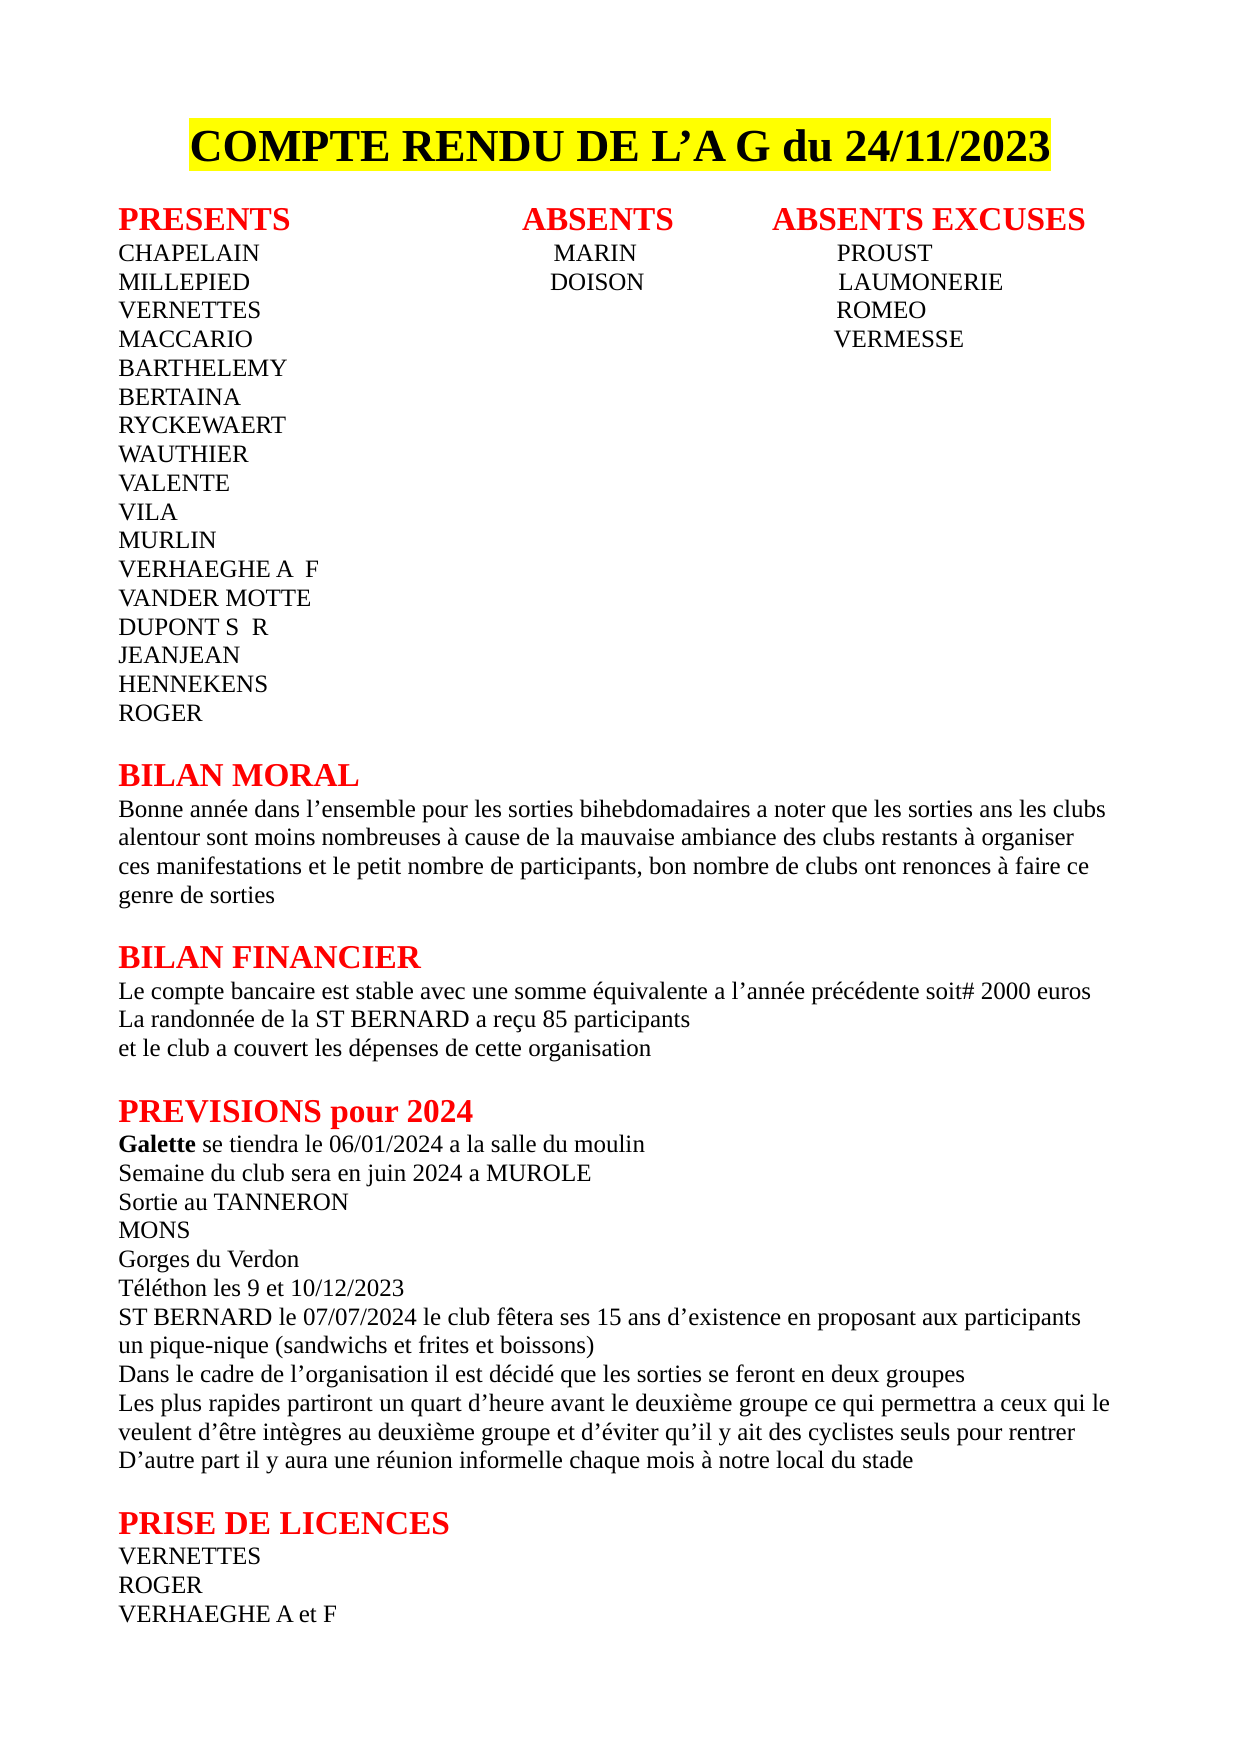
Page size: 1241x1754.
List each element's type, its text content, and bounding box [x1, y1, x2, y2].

text Semaine du club sera en juin 2024 a MUROLE [118, 1158, 1122, 1187]
text MILLEPIED DOISON LAUMONERIE [118, 267, 1122, 295]
text PRISE DE LICENCES [118, 1503, 1122, 1541]
text un pique-nique (sandwichs et frites et boissons) [118, 1330, 1122, 1359]
text MACCARIO VERMESSE [118, 324, 1122, 353]
text Dans le cadre de l’organisation il est décidé que les sorties se feront en deux groupes [118, 1359, 1122, 1388]
text DUPONT S R [118, 612, 1122, 640]
text PREVISIONS pour 2024 [118, 1091, 1122, 1129]
text et le club a couvert les dépenses de cette organisation [118, 1033, 1122, 1062]
text ROGER [118, 698, 1122, 727]
text MURLIN [118, 525, 1122, 554]
text Le compte bancaire est stable avec une somme équivalente a l’année précédente soit# 2000 euros [118, 976, 1122, 1004]
text CHAPELAIN MARIN PROUST [118, 238, 1122, 267]
text BILAN FINANCIER [118, 937, 1122, 976]
text ces manifestations et le petit nombre de participants, bon nombre de clubs ont renonces à faire ce genre de sorties [118, 851, 1122, 909]
text HENNEKENS [118, 669, 1122, 698]
text BERTAINA [118, 382, 1122, 410]
text Gorges du Verdon [118, 1244, 1122, 1273]
text VERNETTES [118, 1541, 1122, 1570]
text COMPTE RENDU DE L’A G du 24/11/2023 [118, 118, 1122, 171]
text VERHAEGHE A et F [118, 1599, 1122, 1627]
text VERNETTES ROMEO [118, 295, 1122, 324]
text MONS [118, 1215, 1122, 1244]
text RYCKEWAERT [118, 410, 1122, 439]
text VILA [118, 497, 1122, 525]
text JEANJEAN [118, 640, 1122, 669]
text D’autre part il y aura une réunion informelle chaque mois à notre local du stade [118, 1445, 1122, 1474]
text ST BERNARD le 07/07/2024 le club fêtera ses 15 ans d’existence en proposant aux participants [118, 1302, 1122, 1330]
text WAUTHIER [118, 439, 1122, 468]
text BARTHELEMY [118, 353, 1122, 382]
text BILAN MORAL [118, 755, 1122, 794]
text VANDER MOTTE [118, 583, 1122, 612]
text VERHAEGHE A F [118, 554, 1122, 583]
text La randonnée de la ST BERNARD a reçu 85 participants [118, 1004, 1122, 1033]
text Sortie au TANNERON [118, 1187, 1122, 1215]
text Les plus rapides partiront un quart d’heure avant le deuxième groupe ce qui permettra a ceux qui le veulent d’être intègres au deuxième groupe et d’éviter qu’il y ait des cyclistes seuls pour rentrer [118, 1388, 1122, 1445]
text Bonne année dans l’ensemble pour les sorties bihebdomadaires a noter que les sorties ans les clubs alentour sont moins nombreuses à cause de la mauvaise ambiance des clubs restants à organiser [118, 794, 1122, 851]
text Galette se tiendra le 06/01/2024 a la salle du moulin [118, 1129, 1122, 1158]
text VALENTE [118, 468, 1122, 497]
text ROGER [118, 1570, 1122, 1599]
text Téléthon les 9 et 10/12/2023 [118, 1273, 1122, 1302]
text PRESENTS ABSENTS ABSENTS EXCUSES [118, 199, 1122, 238]
